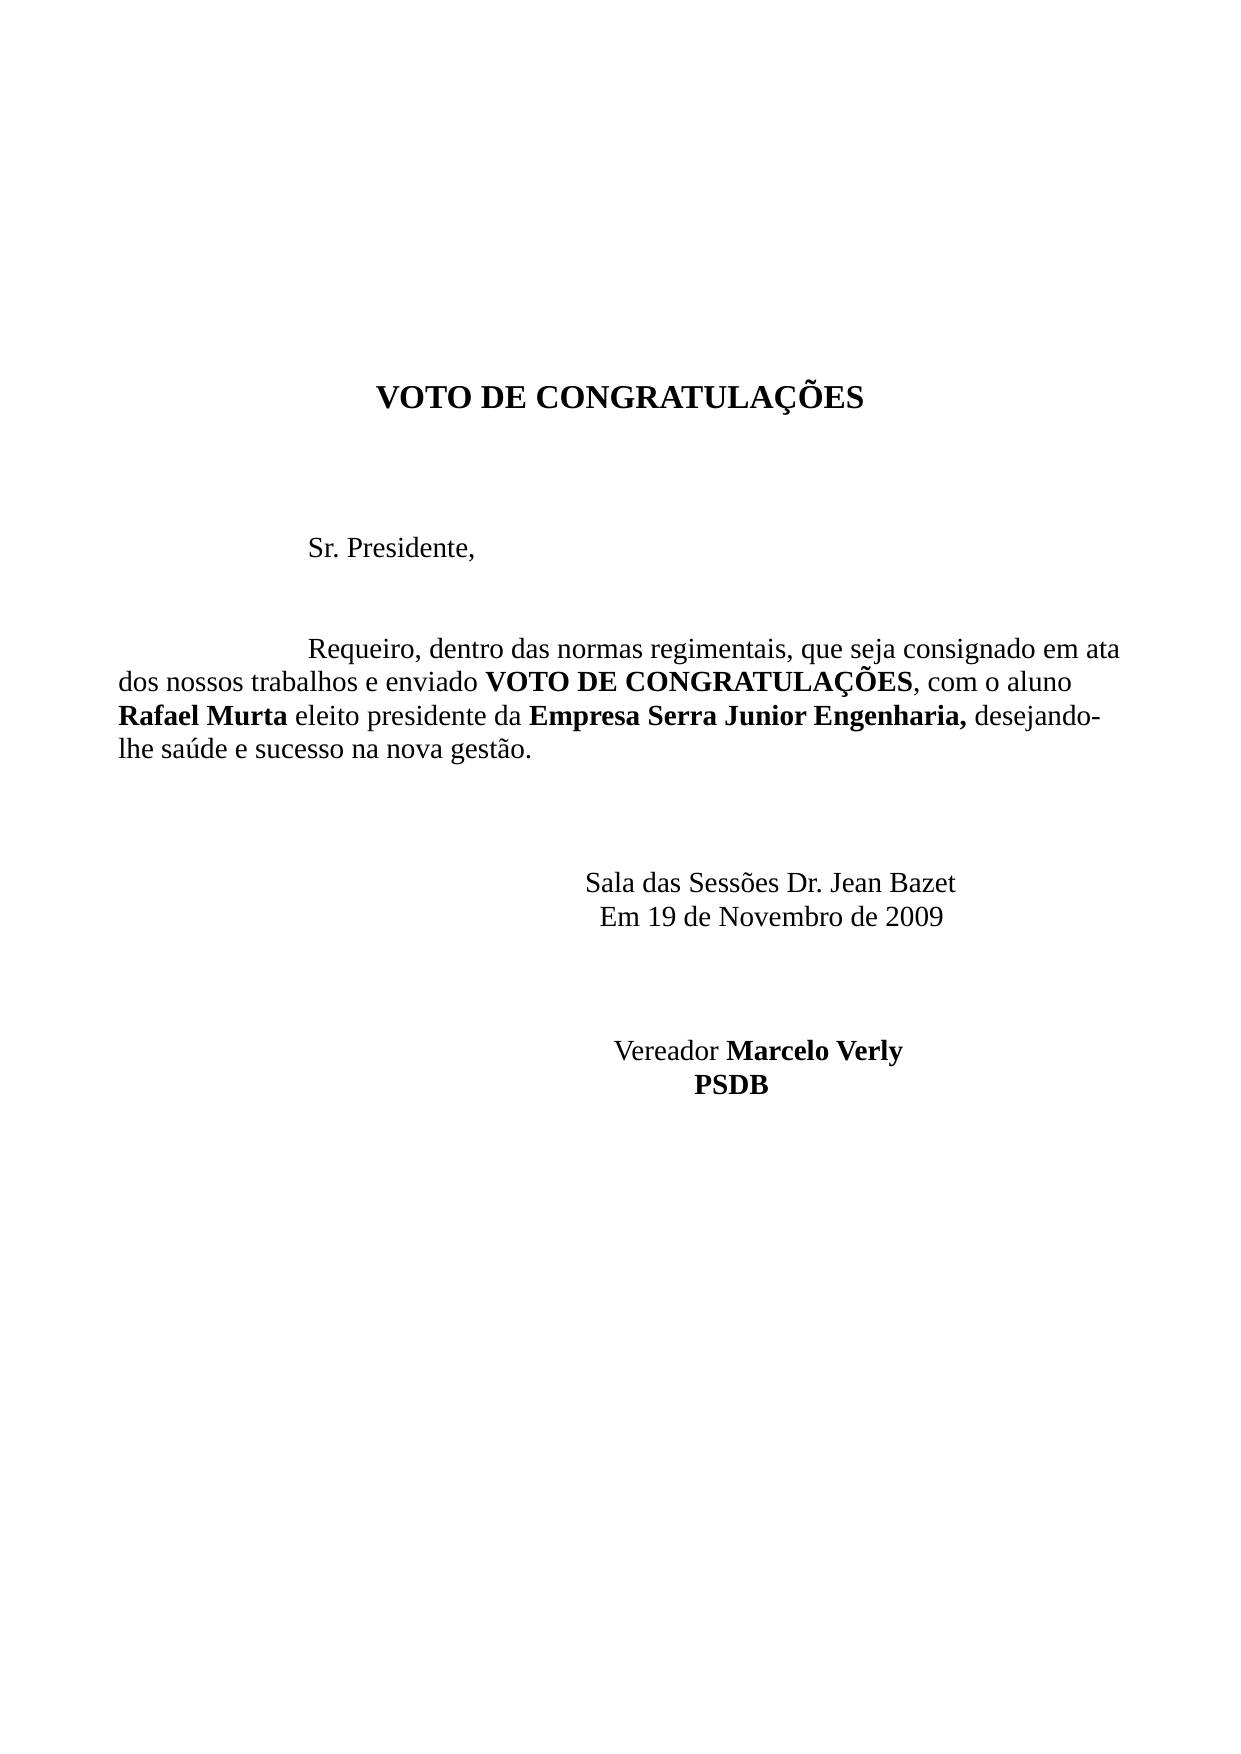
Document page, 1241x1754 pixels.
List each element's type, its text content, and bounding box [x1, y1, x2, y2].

text Sr. Presidente, [118, 530, 1122, 564]
text Sala das Sessões Dr. Jean Bazet [118, 866, 1122, 899]
text Vereador Marcelo Verly [118, 1033, 1122, 1067]
text Em 19 de Novembro de 2009 [118, 899, 1122, 933]
text Requeiro, dentro das normas regimentais, que seja consignado em ata dos nossos trabalhos e enviado VOTO DE CONGRATULAÇÕES, com o aluno Rafael Murta eleito presidente da Empresa Serra Junior Engenharia, desejando-lhe saúde e sucesso na nova gestão. [118, 631, 1122, 765]
text PSDB [118, 1067, 1122, 1100]
text VOTO DE CONGRATULAÇÕES [118, 377, 1122, 415]
